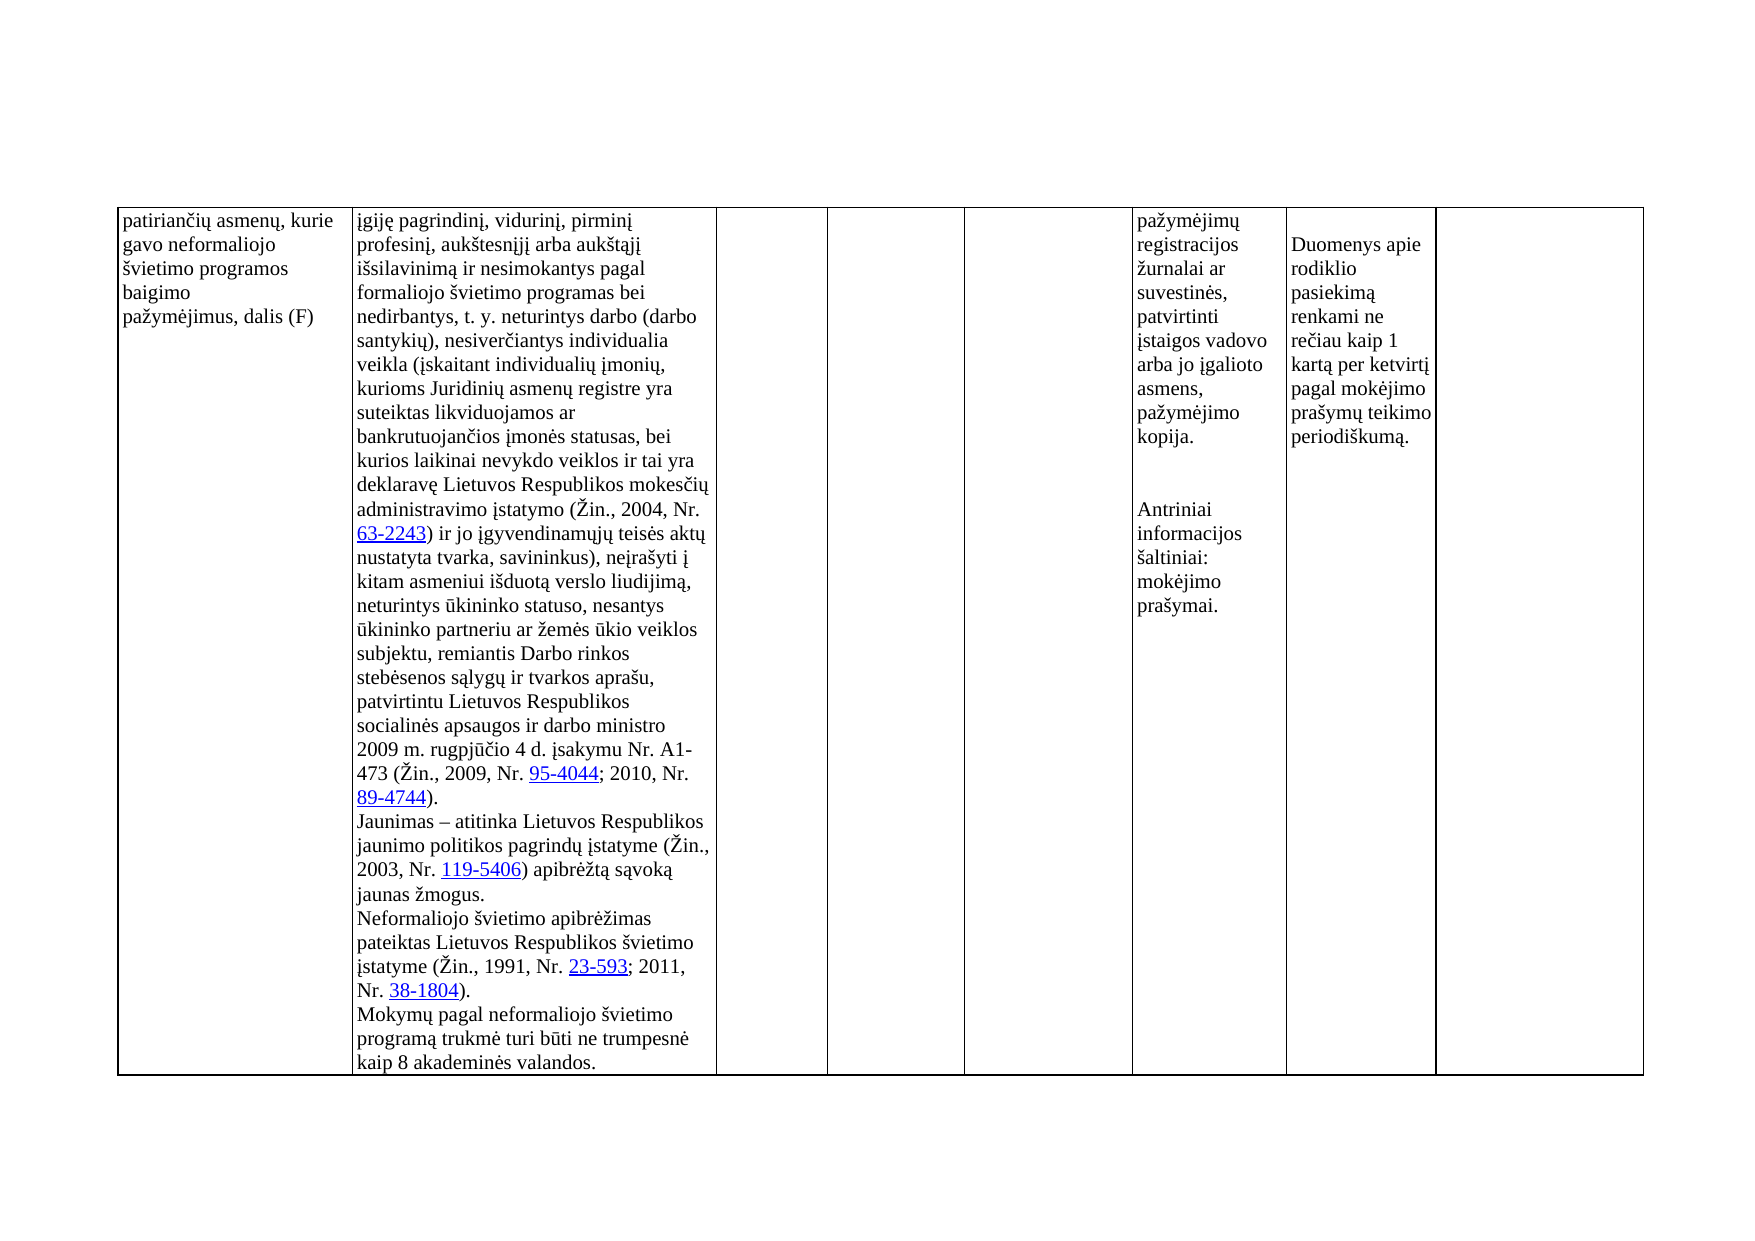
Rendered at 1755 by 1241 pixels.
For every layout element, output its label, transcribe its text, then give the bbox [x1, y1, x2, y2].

table_cell patiriančių asmenų, kurie gavo neformaliojo švietimo programos baigimo pažymėjimus, dalis (F) [119, 208, 352, 1074]
table_cell pažymėjimų registracijos žurnalai ar suvestinės, patvirtinti įstaigos vadovo arba jo įgalioto asmens, pažymėjimo kopija. Antriniai informacijos šaltiniai: mokėjimo prašymai. [1133, 208, 1286, 1074]
table_cell įgiję pagrindinį, vidurinį, pirminį profesinį, aukštesnįjį arba aukštąjį išsilavinimą ir nesimokantys pagal formaliojo švietimo programas bei nedirbantys, t. y. neturintys darbo (darbo santykių), nesiverčiantys individualia veikla (įskaitant individualių įmonių, kurioms Juridinių asmenų registre yra suteiktas likviduojamos ar bankrutuojančios įmonės statusas, bei kurios laikinai nevykdo veiklos ir tai yra deklaravę Lietuvos Respublikos mokesčių administravimo įstatymo (Žin., 2004, Nr. 63-2243) ir jo įgyvendinamųjų teisės aktų nustatyta tvarka, savininkus), neįrašyti į kitam asmeniui išduotą verslo liudijimą, neturintys ūkininko statuso, nesantys ūkininko partneriu ar žemės ūkio veiklos subjektu, remiantis Darbo rinkos stebėsenos sąlygų ir tvarkos aprašu, patvirtintu Lietuvos Respublikos socialinės apsaugos ir darbo ministro 2009 m. rugpjūčio 4 d. įsakymu Nr. A1-473 (Žin., 2009, Nr. 95-4044; 2010, Nr. 89-4744). Jaunimas – atitinka Lietuvos Respublikos jaunimo politikos pagrindų įstatyme (Žin., 2003, Nr. 119-5406) apibrėžtą sąvoką jaunas žmogus. Neformaliojo švietimo apibrėžimas pateiktas Lietuvos Respublikos švietimo įstatyme (Žin., 1991, Nr. 23-593; 2011, Nr. 38-1804). Mokymų pagal neformaliojo švietimo programą trukmė turi būti ne trumpesnė kaip 8 akademinės valandos. [353, 208, 716, 1074]
table_cell [717, 208, 827, 1074]
table_cell [1437, 208, 1643, 1074]
table_cell [828, 208, 964, 1074]
table_cell [1644, 207, 1653, 1074]
table_cell [965, 208, 1132, 1074]
table_cell Duomenys apie rodiklio pasiekimą renkami ne rečiau kaip 1 kartą per ketvirtį pagal mokėjimo prašymų teikimo periodiškumą. [1287, 208, 1435, 1074]
